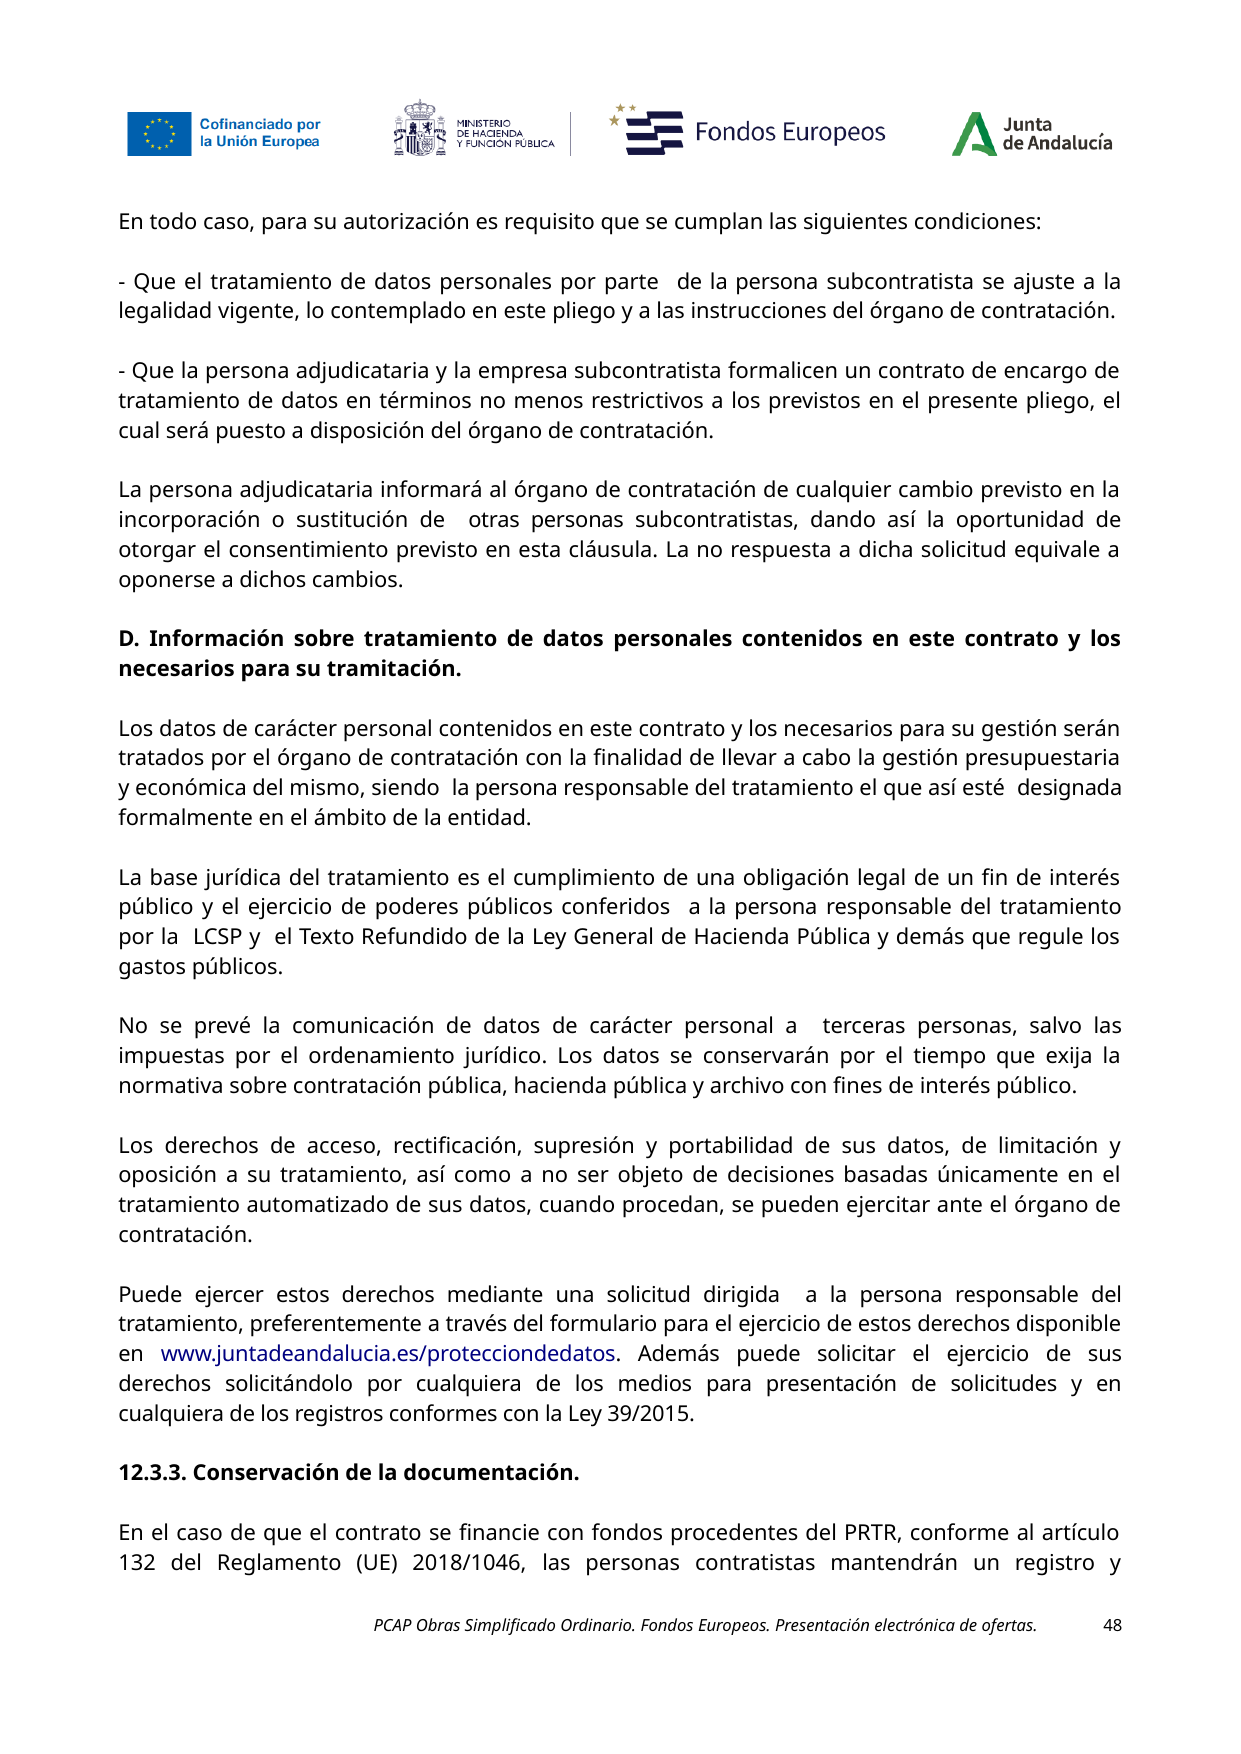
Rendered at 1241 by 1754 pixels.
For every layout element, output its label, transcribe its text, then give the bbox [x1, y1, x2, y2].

text - Que la persona adjudicataria y la empresa subcontratista formalicen un contrato de encargo de tratamiento de datos en términos no menos restrictivos a los previstos en el presente pliego, el cual será puesto a disposición del órgano de contratación. [118, 355, 1122, 444]
text - Que el tratamiento de datos personales por parte de la persona subcontratista se ajuste a la legalidad vigente, lo contemplado en este pliego y a las instrucciones del órgano de contratación. [118, 266, 1122, 325]
text En el caso de que el contrato se financie con fondos procedentes del PRTR, conforme al artículo 132 del Reglamento (UE) 2018/1046, las personas contratistas mantendrán un registro y [118, 1517, 1122, 1577]
text La base jurídica del tratamiento es el cumplimiento de una obligación legal de un fin de interés público y el ejercicio de poderes públicos conferidos a la persona responsable del tratamiento por la LCSP y el Texto Refundido de la Ley General de Hacienda Pública y demás que regule los gastos públicos. [118, 862, 1122, 981]
text D. Información sobre tratamiento de datos personales contenidos en este contrato y los necesarios para su tramitación. [118, 623, 1122, 683]
text Los derechos de acceso, rectificación, supresión y portabilidad de sus datos, de limitación y oposición a su tratamiento, así como a no ser objeto de decisiones basadas únicamente en el tratamiento automatizado de sus datos, cuando procedan, se pueden ejercitar ante el órgano de contratación. [118, 1130, 1122, 1249]
text Los datos de carácter personal contenidos en este contrato y los necesarios para su gestión serán tratados por el órgano de contratación con la finalidad de llevar a cabo la gestión presupuestaria y económica del mismo, siendo la persona responsable del tratamiento el que así esté designada formalmente en el ámbito de la entidad. [118, 713, 1122, 832]
subtitle 12.3.3. Conservación de la documentación. [118, 1457, 1122, 1487]
text No se prevé la comunicación de datos de carácter personal a terceras personas, salvo las impuestas por el ordenamiento jurídico. Los datos se conservarán por el tiempo que exija la normativa sobre contratación pública, hacienda pública y archivo con fines de interés público. [118, 1011, 1122, 1100]
text Puede ejercer estos derechos mediante una solicitud dirigida a la persona responsable del tratamiento, preferentemente a través del formulario para el ejercicio de estos derechos disponible en www.juntadeandalucia.es/protecciondedatos. Además puede solicitar el ejercicio de sus derechos solicitándolo por cualquiera de los medios para presentación de solicitudes y en cualquiera de los registros conformes con la Ley 39/2015. [118, 1279, 1122, 1428]
picture [118, 88, 1123, 163]
text En todo caso, para su autorización es requisito que se cumplan las siguientes condiciones: [118, 206, 1122, 236]
text La persona adjudicataria informará al órgano de contratación de cualquier cambio previsto en la incorporación o sustitución de otras personas subcontratistas, dando así la oportunidad de otorgar el consentimiento previsto en esta cláusula. La no respuesta a dicha solicitud equivale a oponerse a dichos cambios. [118, 474, 1122, 593]
